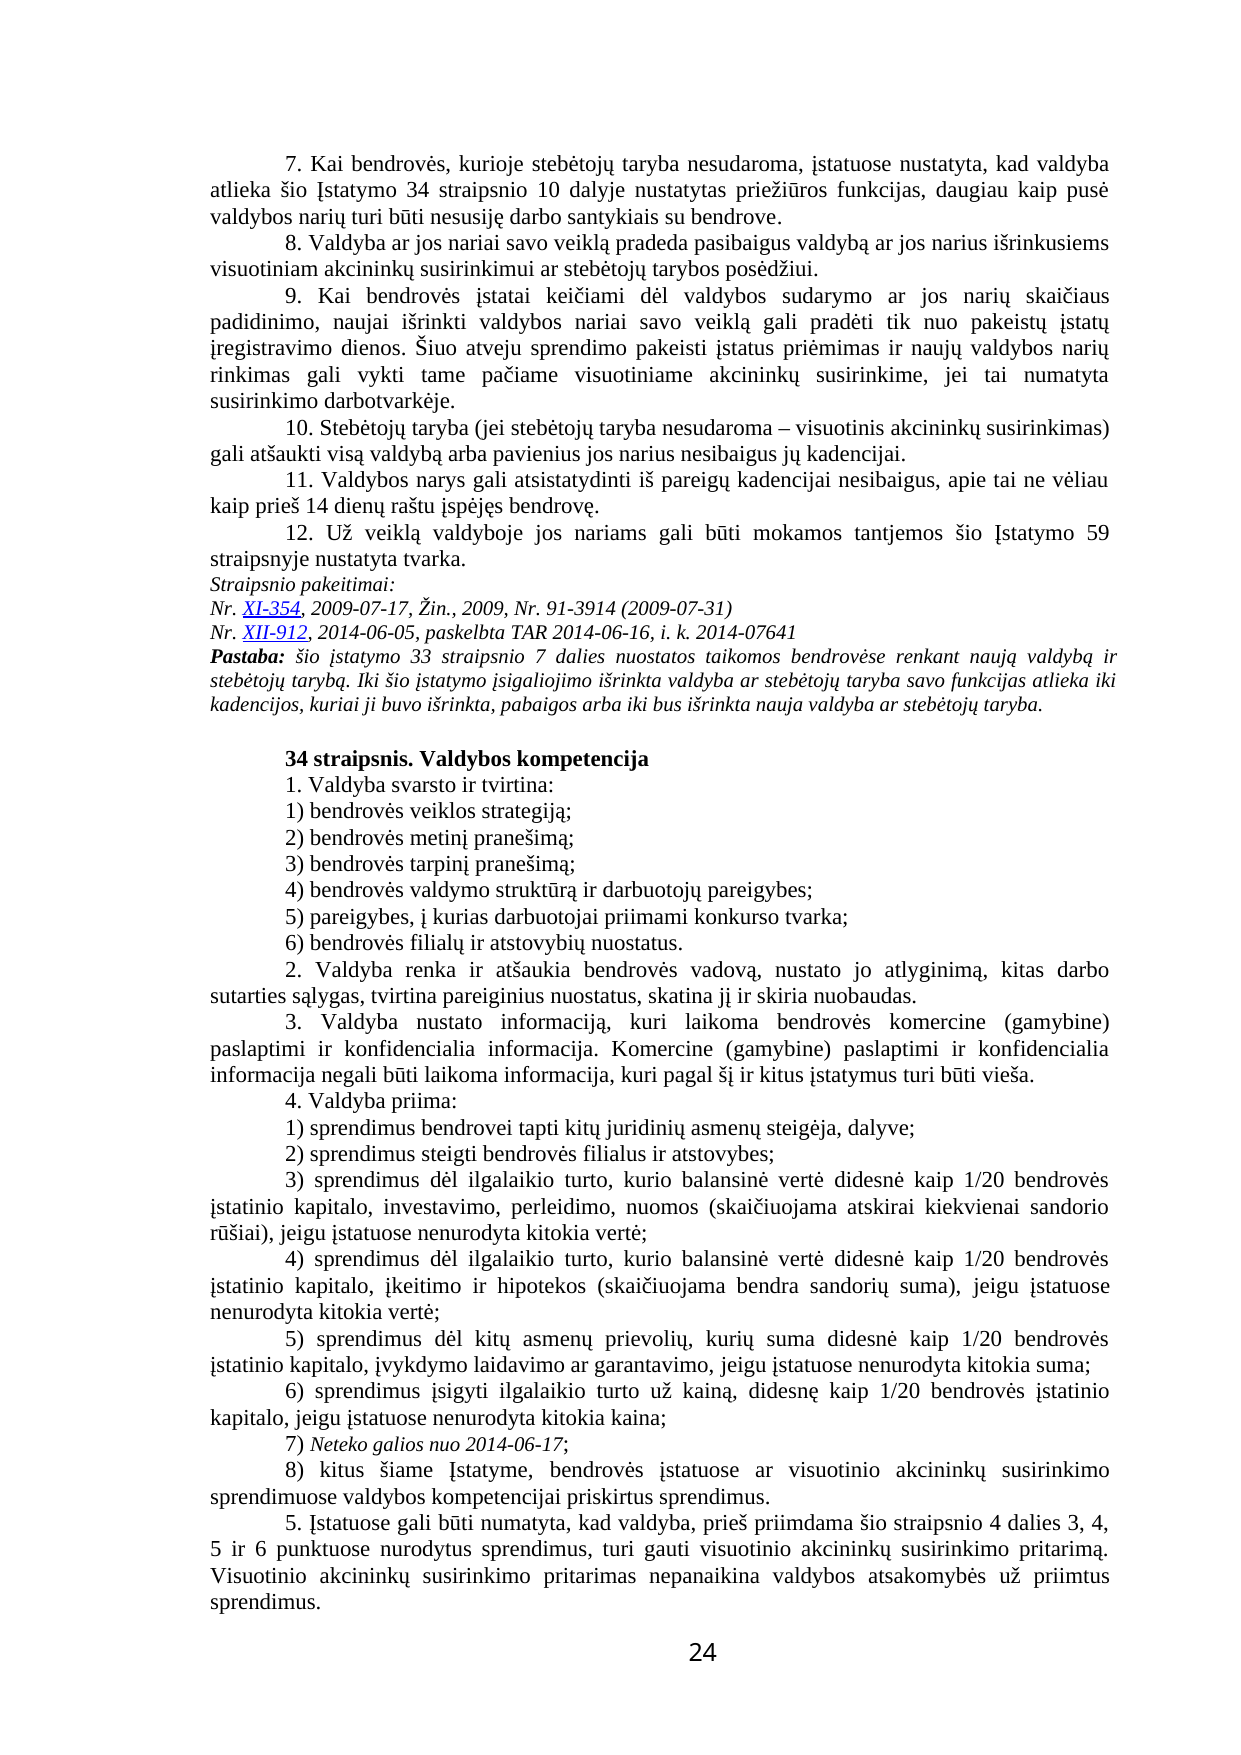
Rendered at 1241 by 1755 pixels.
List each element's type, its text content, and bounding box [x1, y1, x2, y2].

text 6) sprendimus įsigyti ilgalaikio turto už kainą, didesnę kaip 1/20 bendrovės įstatinio kapitalo, jeigu įstatuose nenurodyta kitokia kaina; [210, 1377, 1111, 1430]
text 4) bendrovės valdymo struktūrą ir darbuotojų pareigybes; [210, 877, 1111, 903]
text 3. Valdyba nustato informaciją, kuri laikoma bendrovės komercine (gamybine) paslaptimi ir konfidencialia informacija. Komercine (gamybine) paslaptimi ir konfidencialia informacija negali būti laikoma informacija, kuri pagal šį ir kitus įstatymus turi būti vieša. [210, 1008, 1111, 1087]
text 5) sprendimus dėl kitų asmenų prievolių, kurių suma didesnė kaip 1/20 bendrovės įstatinio kapitalo, įvykdymo laidavimo ar garantavimo, jeigu įstatuose nenurodyta kitokia suma; [210, 1324, 1110, 1377]
text 6) bendrovės filialų ir atstovybių nuostatus. [210, 929, 1111, 956]
text 7) Neteko galios nuo 2014-06-17; [210, 1430, 1111, 1456]
text 2) bendrovės metinį pranešimą; [210, 824, 1111, 850]
text 4. Valdyba priima: [210, 1087, 1111, 1114]
text 34 straipsnis. Valdybos kompetencija [210, 745, 1111, 771]
text 10. Stebėtojų taryba (jei stebėtojų taryba nesudaroma – visuotinis akcininkų susirinkimas) gali atšaukti visą valdybą arba pavienius jos narius nesibaigus jų kadencijai. [210, 413, 1111, 466]
text 7. Kai bendrovės, kurioje stebėtojų taryba nesudaroma, įstatuose nustatyta, kad valdyba atlieka šio Įstatymo 34 straipsnio 10 dalyje nustatytas priežiūros funkcijas, daugiau kaip pusė valdybos narių turi būti nesusiję darbo santykiais su bendrove. [210, 150, 1111, 229]
text 2. Valdyba renka ir atšaukia bendrovės vadovą, nustato jo atlyginimą, kitas darbo sutarties sąlygas, tvirtina pareiginius nuostatus, skatina jį ir skiria nuobaudas. [210, 956, 1111, 1008]
text 1) sprendimus bendrovei tapti kitų juridinių asmenų steigėja, dalyve; [210, 1114, 1111, 1140]
text 12. Už veiklą valdyboje jos nariams gali būti mokamos tantjemos šio Įstatymo 59 straipsnyje nustatyta tvarka. [210, 519, 1111, 572]
text 3) sprendimus dėl ilgalaikio turto, kurio balansinė vertė didesnė kaip 1/20 bendrovės įstatinio kapitalo, investavimo, perleidimo, nuomos (skaičiuojama atskirai kiekvienai sandorio rūšiai), jeigu įstatuose nenurodyta kitokia vertė; [210, 1166, 1110, 1246]
text 2) sprendimus steigti bendrovės filialus ir atstovybes; [210, 1140, 1111, 1166]
text Pastaba: šio įstatymo 33 straipsnio 7 dalies nuostatos taikomos bendrovėse renkant naują valdybą ir stebėtojų tarybą. Iki šio įstatymo įsigaliojimo išrinkta valdyba ar stebėtojų taryba savo funkcijas atlieka iki kadencijos, kuriai ji buvo išrinkta, pabaigos arba iki bus išrinkta nauja valdyba ar stebėtojų taryba. [210, 644, 1120, 716]
text Nr. XII-912, 2014-06-05, paskelbta TAR 2014-06-16, i. k. 2014-07641 [210, 620, 1120, 644]
text 9. Kai bendrovės įstatai keičiami dėl valdybos sudarymo ar jos narių skaičiaus padidinimo, naujai išrinkti valdybos nariai savo veiklą gali pradėti tik nuo pakeistų įstatų įregistravimo dienos. Šiuo atveju sprendimo pakeisti įstatus priėmimas ir naujų valdybos narių rinkimas gali vykti tame pačiame visuotiniame akcininkų susirinkime, jei tai numatyta susirinkimo darbotvarkėje. [210, 282, 1111, 413]
text 4) sprendimus dėl ilgalaikio turto, kurio balansinė vertė didesnė kaip 1/20 bendrovės įstatinio kapitalo, įkeitimo ir hipotekos (skaičiuojama bendra sandorių suma), jeigu įstatuose nenurodyta kitokia vertė; [210, 1246, 1110, 1324]
text 5) pareigybes, į kurias darbuotojai priimami konkurso tvarka; [210, 903, 1111, 929]
text 5. Įstatuose gali būti numatyta, kad valdyba, prieš priimdama šio straipsnio 4 dalies 3, 4, 5 ir 6 punktuose nurodytus sprendimus, turi gauti visuotinio akcininkų susirinkimo pritarimą. Visuotinio akcininkų susirinkimo pritarimas nepanaikina valdybos atsakomybės už priimtus sprendimus. [210, 1509, 1111, 1614]
text 11. Valdybos narys gali atsistatydinti iš pareigų kadencijai nesibaigus, apie tai ne vėliau kaip prieš 14 dienų raštu įspėjęs bendrovę. [210, 466, 1111, 519]
text 1. Valdyba svarsto ir tvirtina: [210, 771, 1111, 797]
text 3) bendrovės tarpinį pranešimą; [210, 850, 1120, 877]
text 8. Valdyba ar jos nariai savo veiklą pradeda pasibaigus valdybą ar jos narius išrinkusiems visuotiniam akcininkų susirinkimui ar stebėtojų tarybos posėdžiui. [210, 229, 1111, 282]
text Nr. XI-354, 2009-07-17, Žin., 2009, Nr. 91-3914 (2009-07-31) [210, 596, 1120, 620]
text Straipsnio pakeitimai: [210, 572, 1111, 596]
text 8) kitus šiame Įstatyme, bendrovės įstatuose ar visuotinio akcininkų susirinkimo sprendimuose valdybos kompetencijai priskirtus sprendimus. [210, 1456, 1111, 1509]
text 1) bendrovės veiklos strategiją; [210, 797, 1111, 824]
